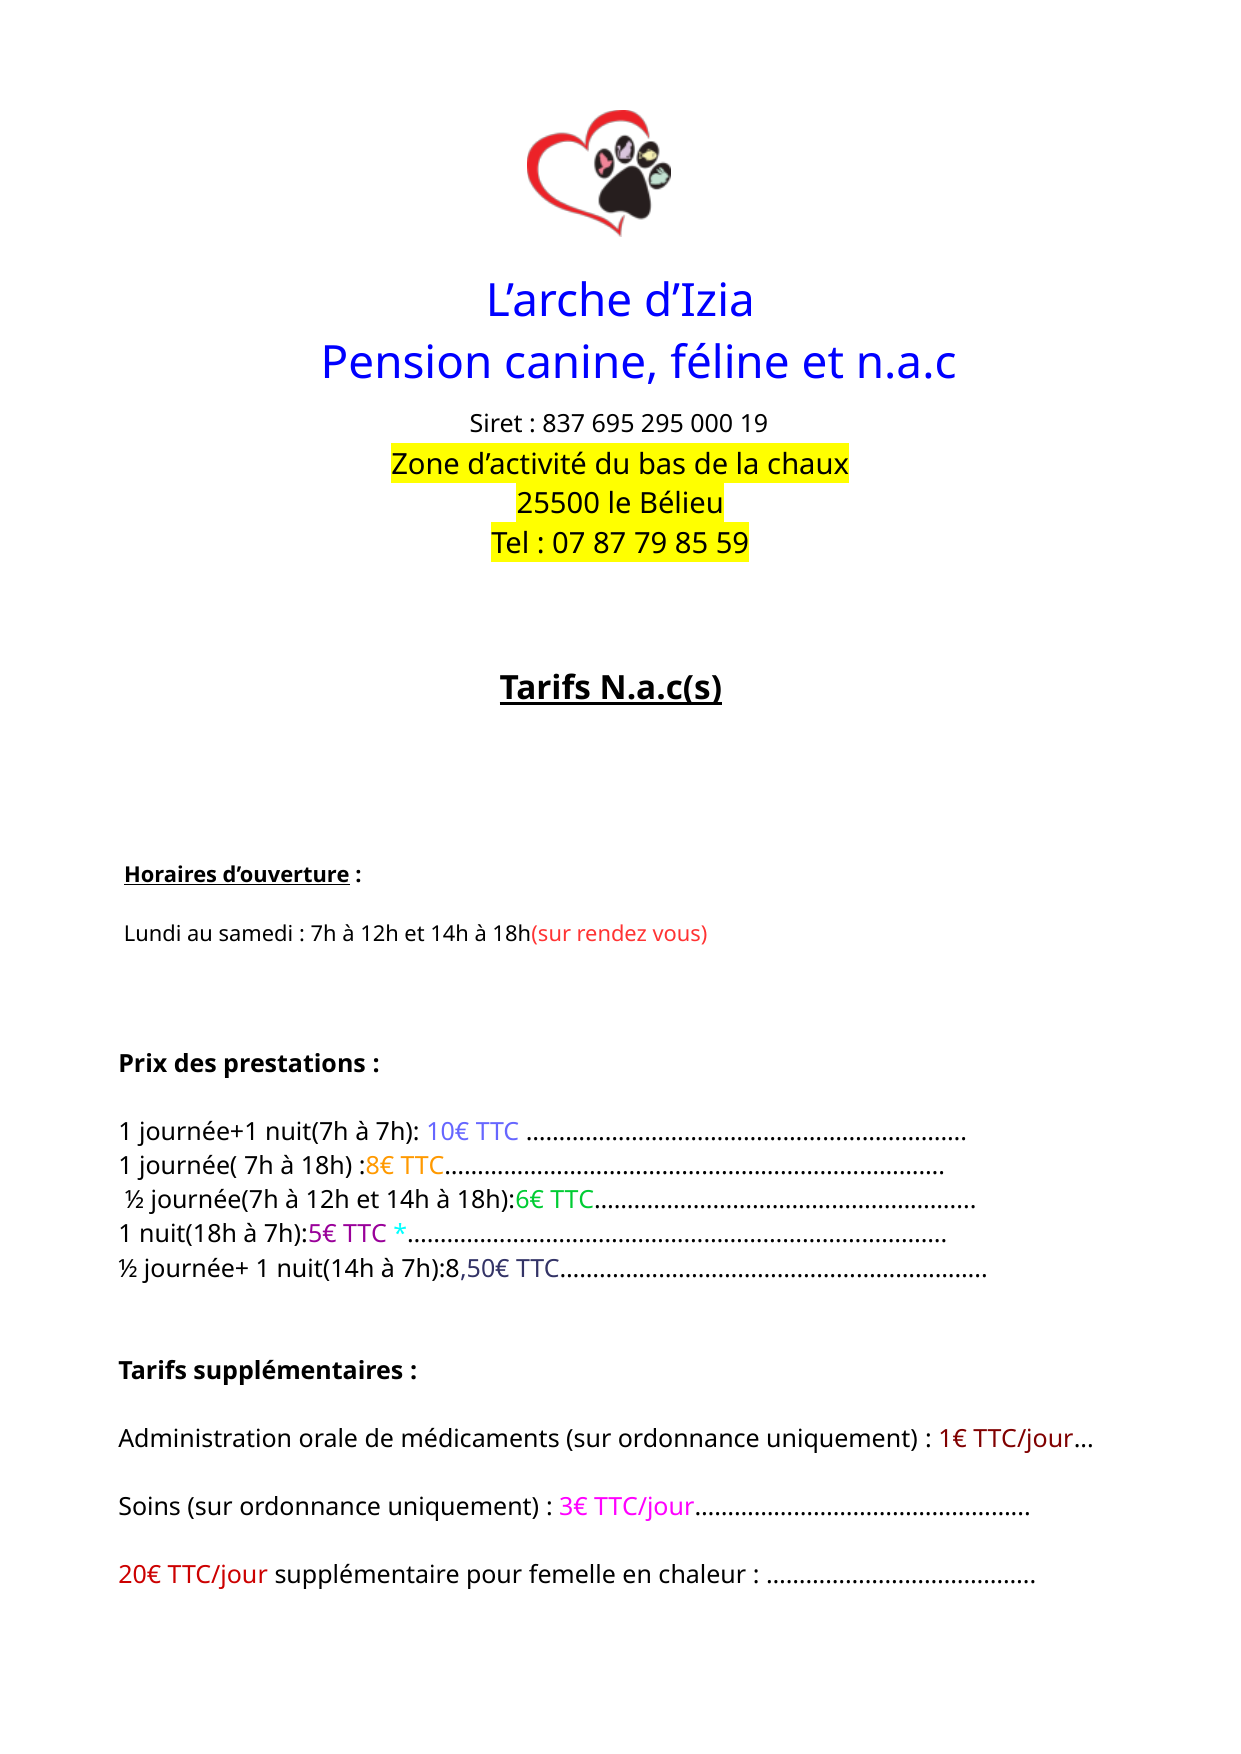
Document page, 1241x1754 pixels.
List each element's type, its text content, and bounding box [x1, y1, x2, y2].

text Lundi au samedi : 7h à 12h et 14h à 18h(sur rendez vous) [118, 918, 1122, 948]
text Tarifs N.a.c(s) [118, 664, 1122, 709]
text Administration orale de médicaments (sur ordonnance uniquement) : 1€ TTC/jour... [118, 1421, 1122, 1454]
text 20€ TTC/jour supplémentaire pour femelle en chaleur : ………………………………….. [118, 1557, 1122, 1591]
text Tarifs supplémentaires : [118, 1352, 1122, 1386]
text Zone d’activité du bas de la chaux [118, 443, 1122, 483]
picture [527, 110, 671, 237]
text Prix des prestations : [118, 1046, 1122, 1080]
text 1 journée+1 nuit(7h à 7h): 10€ TTC …………………………………………………………. [118, 1114, 1122, 1148]
text Pension canine, féline et n.a.c [118, 329, 1122, 392]
text Tel : 07 87 79 85 59 [118, 522, 1122, 562]
text ½ journée(7h à 12h et 14h à 18h):6€ TTC……………………………………………….... [118, 1182, 1122, 1216]
text Siret : 837 695 295 000 19 [118, 392, 1122, 443]
text ½ journée+ 1 nuit(14h à 7h):8,50€ TTC……………………………………………………….. [118, 1250, 1122, 1284]
text 1 journée( 7h à 18h) :8€ TTC…………………………………………………………………. [118, 1148, 1122, 1182]
text Soins (sur ordonnance uniquement) : 3€ TTC/jour…………………………………………... [118, 1489, 1122, 1523]
text Horaires d’ouverture : [118, 858, 1122, 888]
text L’arche d’Izia [118, 267, 1122, 329]
text 1 nuit(18h à 7h):5€ TTC *………………………………………………………………………. [118, 1216, 1122, 1250]
text 25500 le Bélieu [118, 483, 1122, 522]
